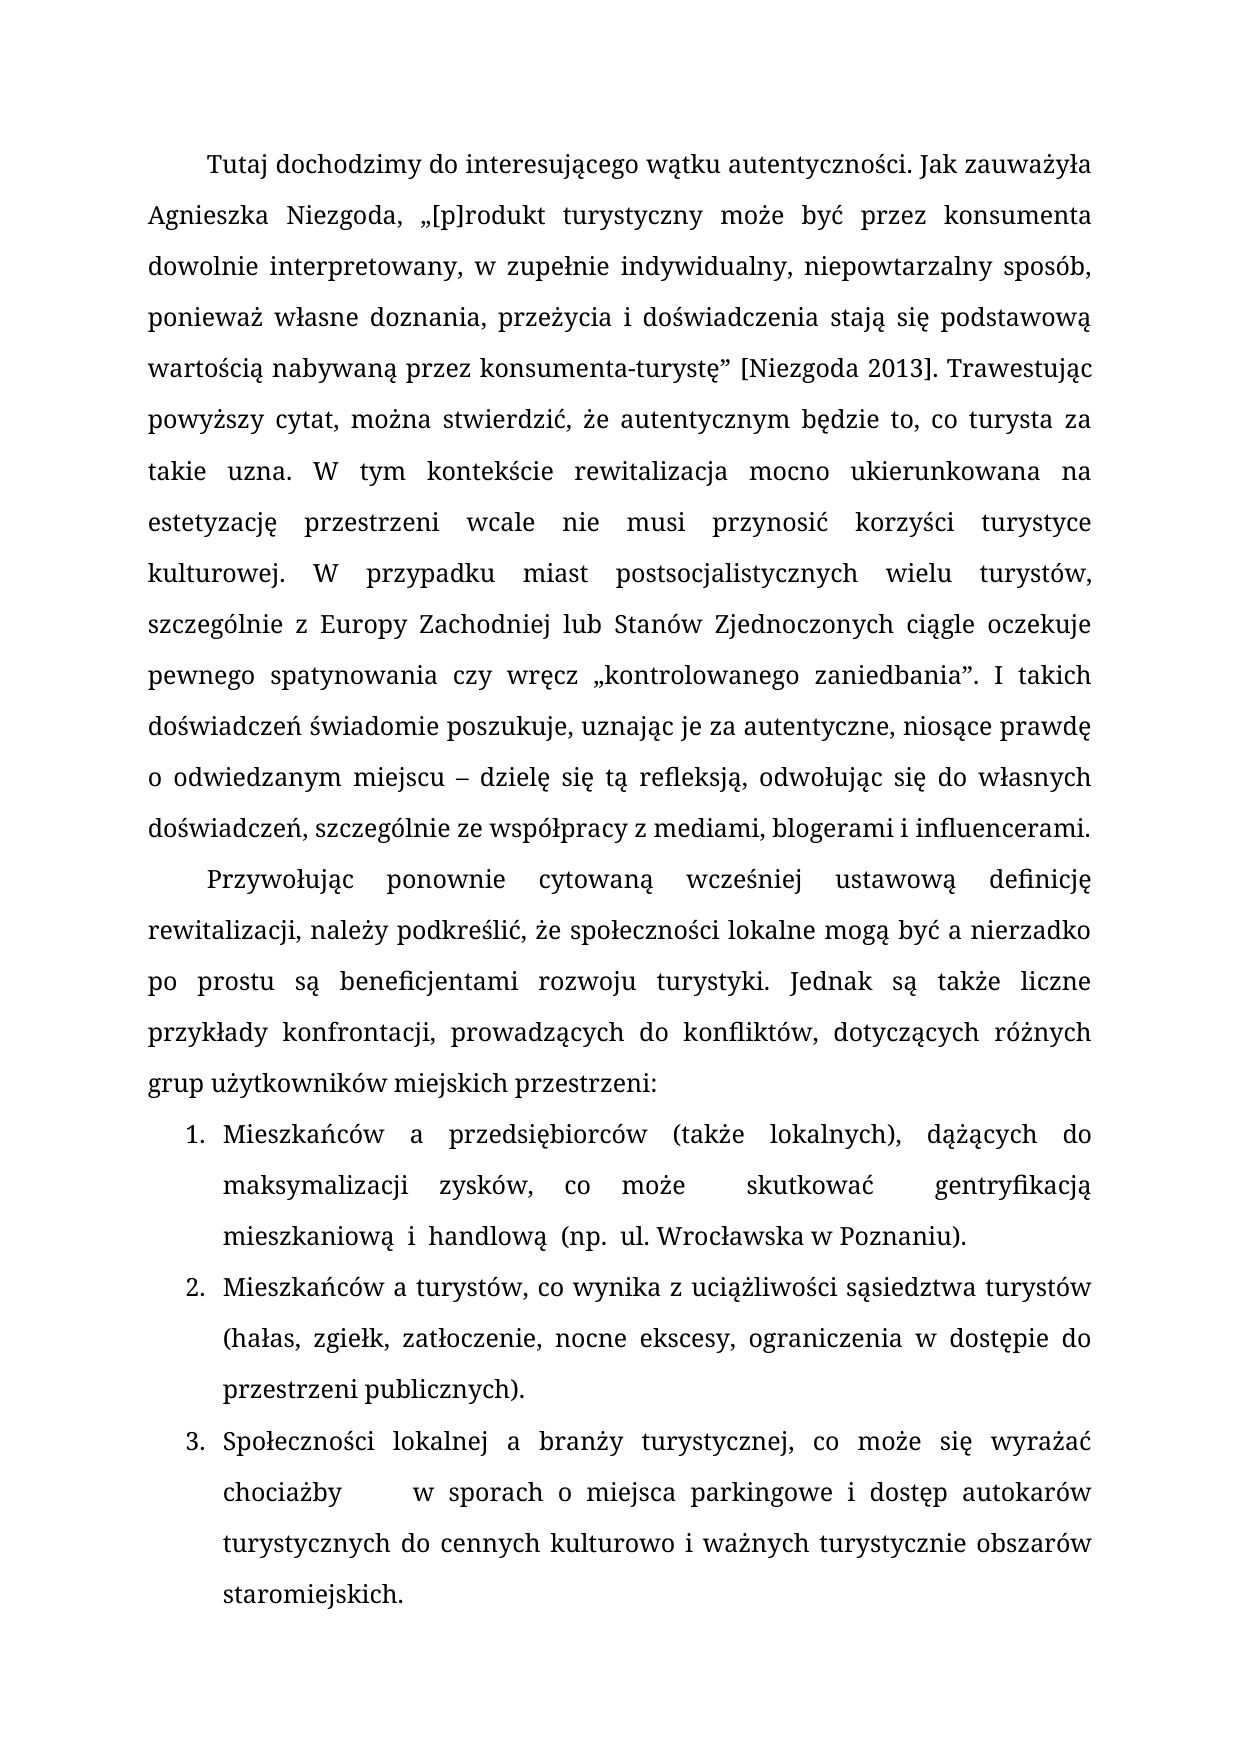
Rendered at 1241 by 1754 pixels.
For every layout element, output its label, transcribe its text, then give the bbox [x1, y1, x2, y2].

list Mieszkańców a przedsiębiorców (także lokalnych), dążących do maksymalizacji zysków, co może skutkować gentryfikacją mieszkaniową i handlową (np. ul. Wrocławska w Poznaniu). [185, 1117, 1092, 1253]
text Tutaj dochodzimy do interesującego wątku autentyczności. Jak zauważyła Agnieszka Niezgoda, „[p]rodukt turystyczny może być przez konsumenta dowolnie interpretowany, w zupełnie indywidualny, niepowtarzalny sposób, ponieważ własne doznania, przeżycia i doświadczenia stają się podstawową wartością nabywaną przez konsumenta-turystę” [Niezgoda 2013]. Trawestując powyższy cytat, można stwierdzić, że autentycznym będzie to, co turysta za takie uzna. W tym kontekście rewitalizacja mocno ukierunkowana na estetyzację przestrzeni wcale nie musi przynosić korzyści turystyce kulturowej. W przypadku miast postsocjalistycznych wielu turystów, szczególnie z Europy Zachodniej lub Stanów Zjednoczonych ciągle oczekuje pewnego spatynowania czy wręcz „kontrolowanego zaniedbania”. I takich doświadczeń świadomie poszukuje, uznając je za autentyczne, niosące prawdę o odwiedzanym miejscu – dzielę się tą refleksją, odwołując się do własnych doświadczeń, szczególnie ze współpracy z mediami, blogerami i influencerami. [148, 147, 1093, 844]
text Przywołując ponownie cytowaną wcześniej ustawową definicję rewitalizacji, należy podkreślić, że społeczności lokalne mogą być a nierzadko po prostu są beneficjentami rozwoju turystyki. Jednak są także liczne przykłady konfrontacji, prowadzących do konfliktów, dotyczących różnych grup użytkowników miejskich przestrzeni: [148, 862, 1092, 1100]
list Mieszkańców a turystów, co wynika z uciążliwości sąsiedztwa turystów (hałas, zgiełk, zatłoczenie, nocne ekscesy, ograniczenia w dostępie do przestrzeni publicznych). [185, 1270, 1092, 1406]
list Społeczności lokalnej a branży turystycznej, co może się wyrażać chociażby w sporach o miejsca parkingowe i dostęp autokarów turystycznych do cennych kulturowo i ważnych turystycznie obszarów staromiejskich. [185, 1423, 1092, 1610]
